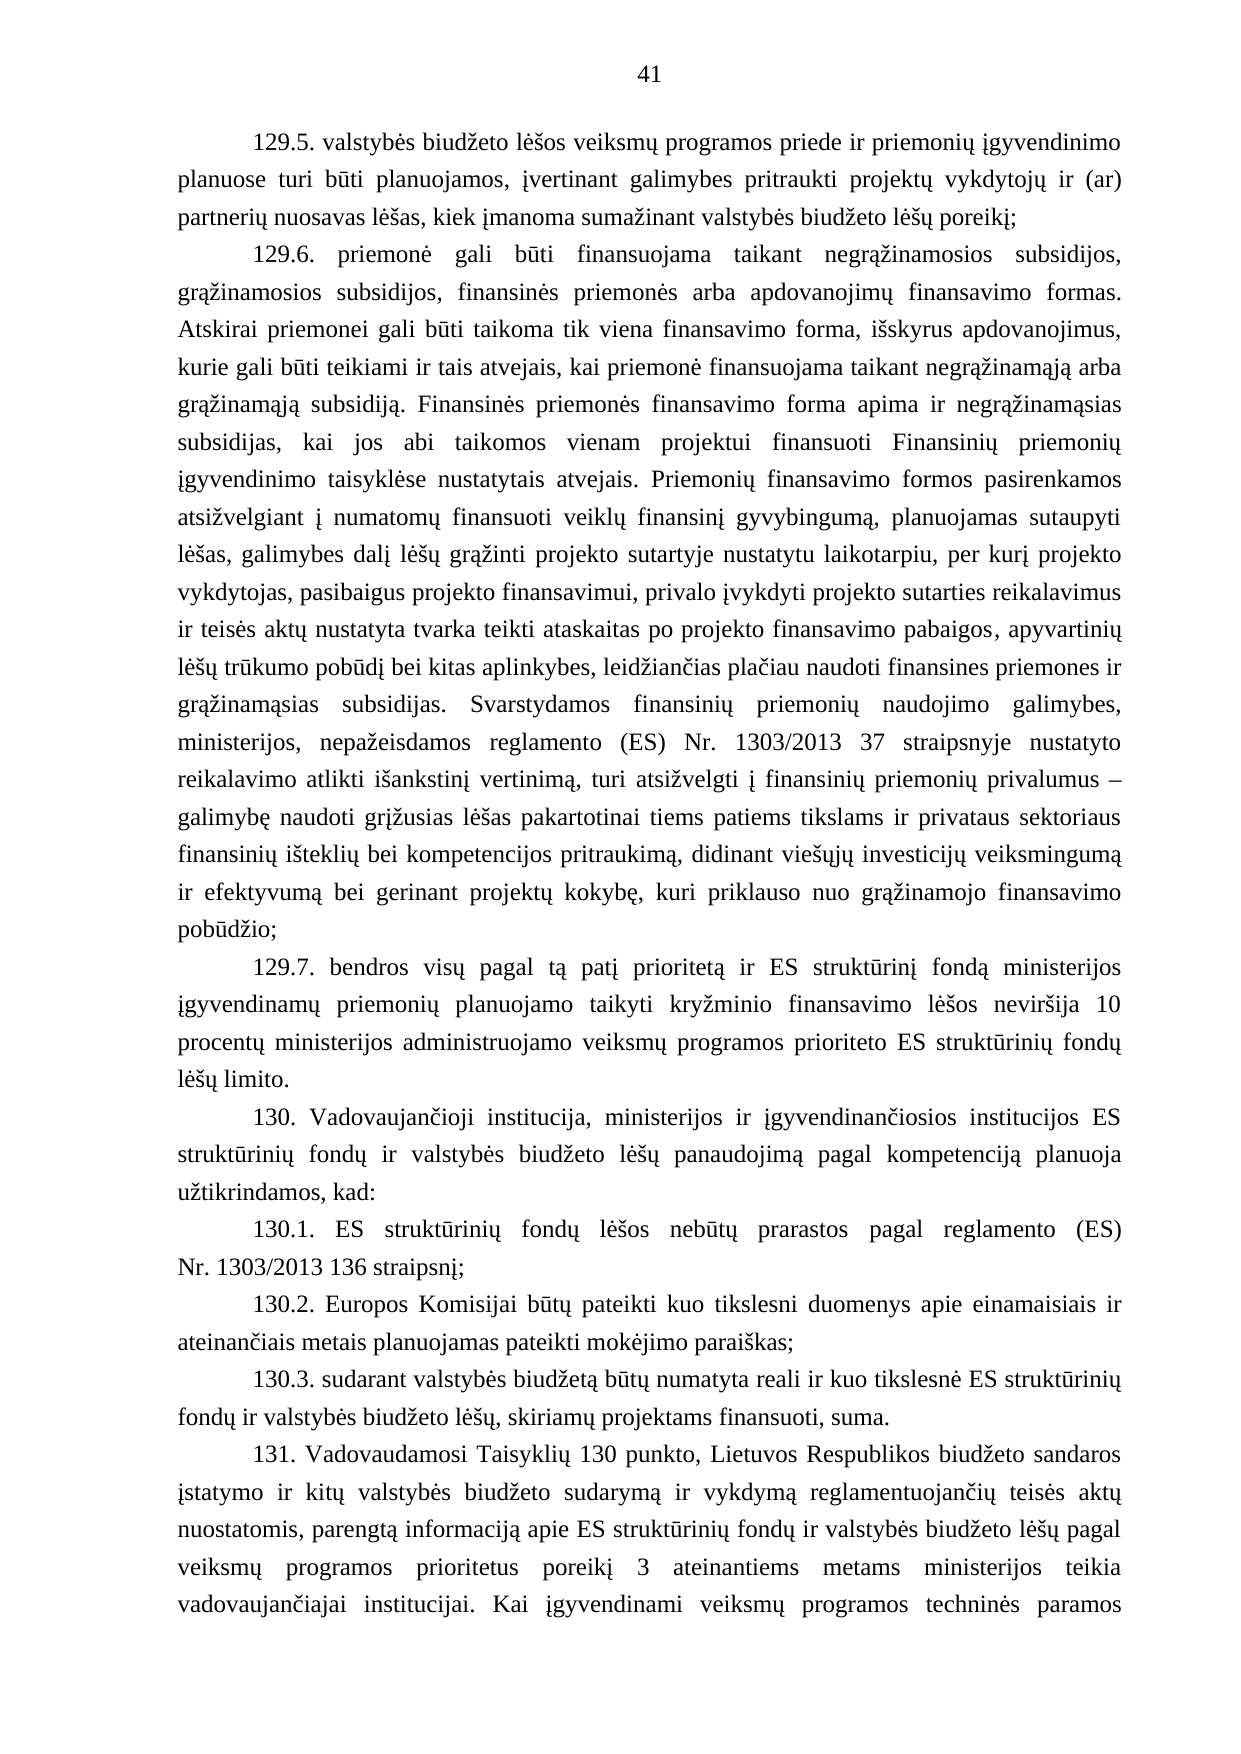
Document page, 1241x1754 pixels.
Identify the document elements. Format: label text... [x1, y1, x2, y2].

text 129.6. priemonė gali būti finansuojama taikant negrąžinamosios subsidijos, grąžinamosios subsidijos, finansinės priemonės arba apdovanojimų finansavimo formas. Atskirai priemonei gali būti taikoma tik viena finansavimo forma, išskyrus apdovanojimus, kurie gali būti teikiami ir tais atvejais, kai priemonė finansuojama taikant negrąžinamąją arba grąžinamąją subsidiją. Finansinės priemonės finansavimo forma apima ir negrąžinamąsias subsidijas, kai jos abi taikomos vienam projektui finansuoti Finansinių priemonių įgyvendinimo taisyklėse nustatytais atvejais. Priemonių finansavimo formos pasirenkamos atsižvelgiant į numatomų finansuoti veiklų finansinį gyvybingumą, planuojamas sutaupyti lėšas, galimybes dalį lėšų grąžinti projekto sutartyje nustatytu laikotarpiu, per kurį projekto vykdytojas, pasibaigus projekto finansavimui, privalo įvykdyti projekto sutarties reikalavimus ir teisės aktų nustatyta tvarka teikti ataskaitas po projekto finansavimo pabaigos, apyvartinių lėšų trūkumo pobūdį bei kitas aplinkybes, leidžiančias plačiau naudoti finansines priemones ir grąžinamąsias subsidijas. Svarstydamos finansinių priemonių naudojimo galimybes, ministerijos, nepažeisdamos reglamento (ES) Nr. 1303/2013 37 straipsnyje nustatyto reikalavimo atlikti išankstinį vertinimą, turi atsižvelgti į finansinių priemonių privalumus – galimybę naudoti grįžusias lėšas pakartotinai tiems patiems tikslams ir privataus sektoriaus finansinių išteklių bei kompetencijos pritraukimą, didinant viešųjų investicijų veiksmingumą ir efektyvumą bei gerinant projektų kokybę, kuri priklauso nuo grąžinamojo finansavimo pobūdžio; [177, 231, 1122, 943]
text 130.3. sudarant valstybės biudžetą būtų numatyta reali ir kuo tikslesnė ES struktūrinių fondų ir valstybės biudžeto lėšų, skiriamų projektams finansuoti, suma. [177, 1356, 1122, 1431]
text 130.1. ES struktūrinių fondų lėšos nebūtų prarastos pagal reglamento (ES) Nr. 1303/2013 136 straipsnį; [177, 1206, 1122, 1281]
text 130. Vadovaujančioji institucija, ministerijos ir įgyvendinančiosios institucijos ES struktūrinių fondų ir valstybės biudžeto lėšų panaudojimą pagal kompetenciją planuoja užtikrindamos, kad: [177, 1093, 1122, 1206]
text 130.2. Europos Komisijai būtų pateikti kuo tikslesni duomenys apie einamaisiais ir ateinančiais metais planuojamas pateikti mokėjimo paraiškas; [177, 1281, 1122, 1356]
text 129.5. valstybės biudžeto lėšos veiksmų programos priede ir priemonių įgyvendinimo planuose turi būti planuojamos, įvertinant galimybes pritraukti projektų vykdytojų ir (ar) partnerių nuosavas lėšas, kiek įmanoma sumažinant valstybės biudžeto lėšų poreikį; [177, 118, 1122, 231]
text 131. Vadovaudamosi Taisyklių 130 punkto, Lietuvos Respublikos biudžeto sandaros įstatymo ir kitų valstybės biudžeto sudarymą ir vykdymą reglamentuojančių teisės aktų nuostatomis, parengtą informaciją apie ES struktūrinių fondų ir valstybės biudžeto lėšų pagal veiksmų programos prioritetus poreikį 3 ateinantiems metams ministerijos teikia vadovaujančiajai institucijai. Kai įgyvendinami veiksmų programos techninės paramos [177, 1431, 1122, 1618]
text 129.7. bendros visų pagal tą patį prioritetą ir ES struktūrinį fondą ministerijos įgyvendinamų priemonių planuojamo taikyti kryžminio finansavimo lėšos neviršija 10 procentų ministerijos administruojamo veiksmų programos prioriteto ES struktūrinių fondų lėšų limito. [177, 943, 1122, 1093]
